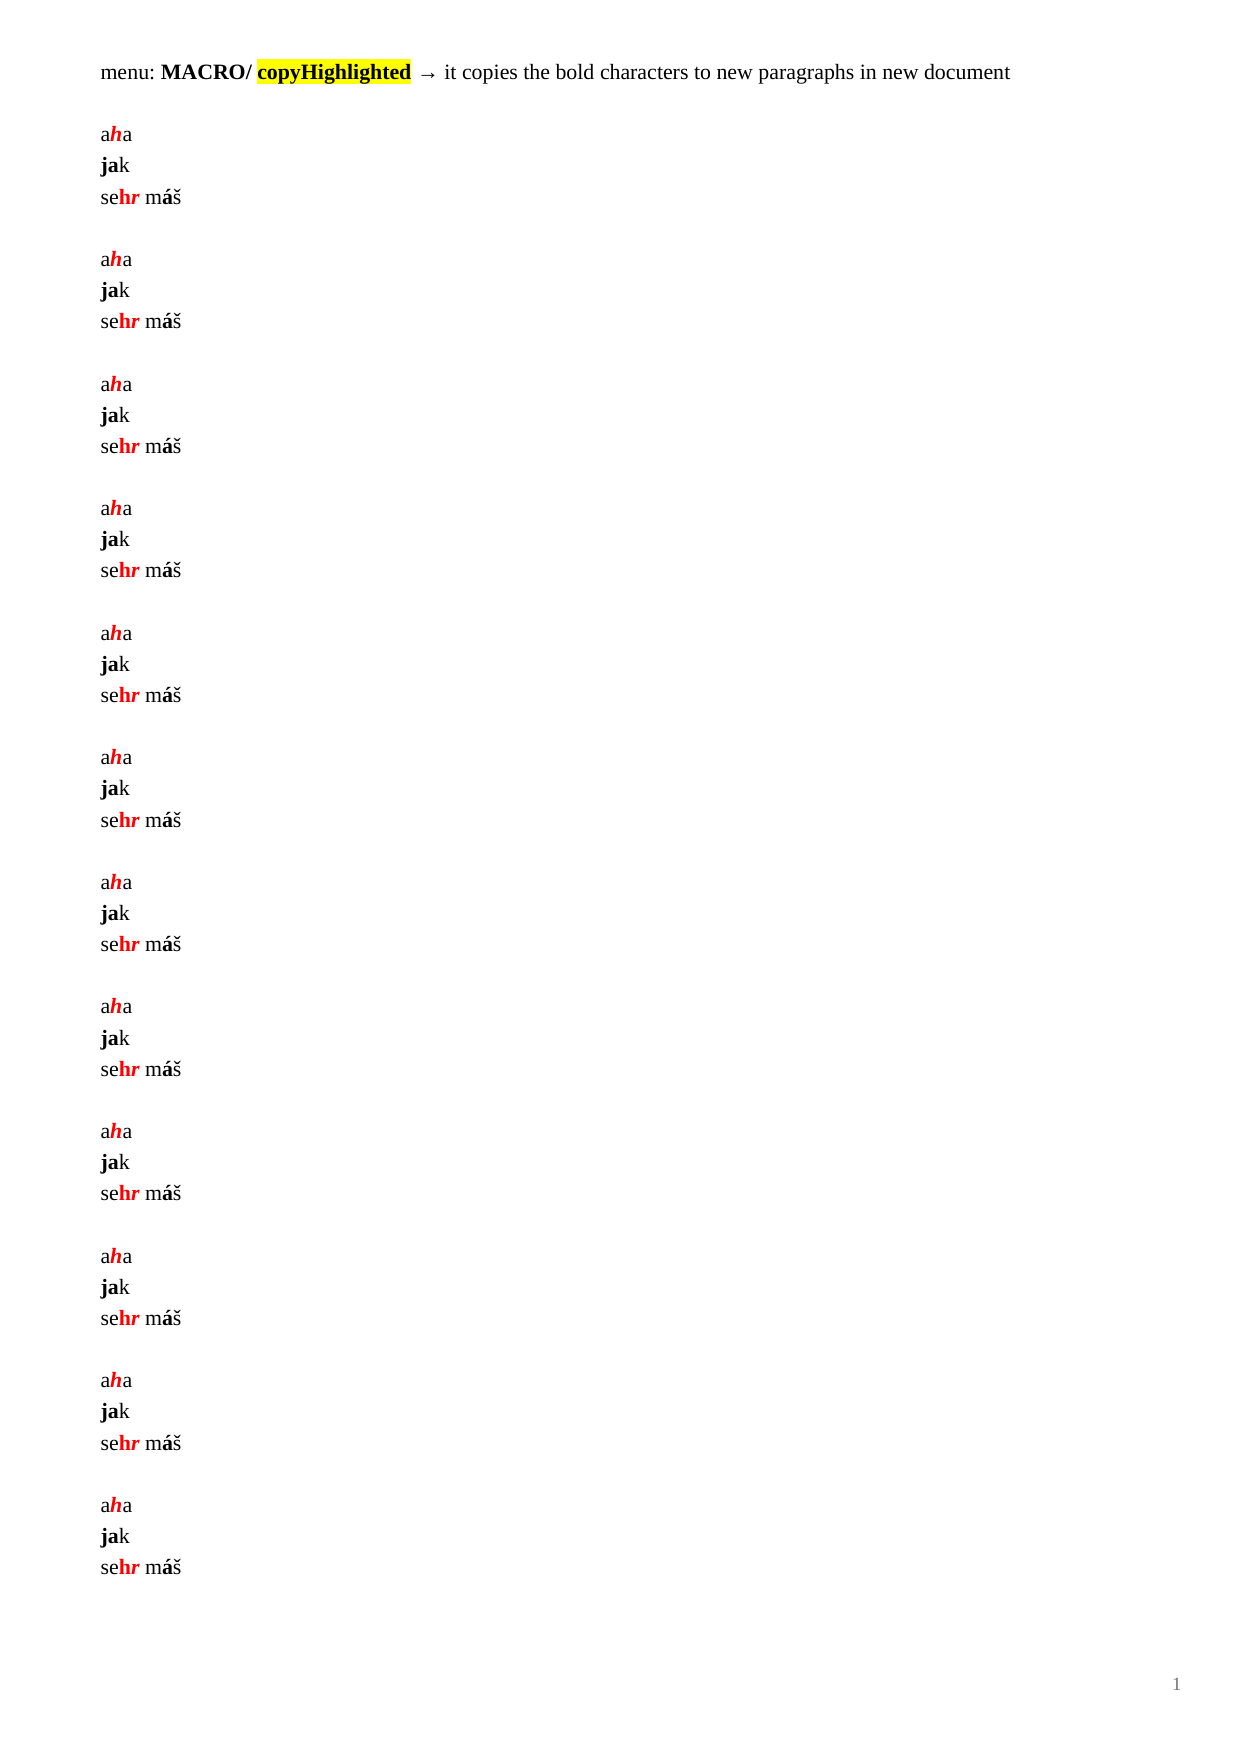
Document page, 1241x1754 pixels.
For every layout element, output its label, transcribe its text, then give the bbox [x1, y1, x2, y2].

text aha [88, 1243, 1181, 1268]
text jak [88, 1523, 1181, 1548]
text aha [88, 869, 1181, 894]
text sehr máš [88, 308, 1181, 333]
text sehr máš [88, 1429, 1181, 1455]
text jak [88, 526, 1181, 551]
text sehr máš [88, 807, 1181, 832]
text jak [88, 1024, 1181, 1050]
text jak [88, 152, 1181, 178]
text jak [88, 900, 1181, 925]
text aha [88, 1367, 1181, 1392]
text jak [88, 775, 1181, 801]
text aha [88, 1118, 1181, 1143]
text jak [88, 1398, 1181, 1423]
text sehr máš [88, 1056, 1181, 1081]
text aha [88, 993, 1181, 1019]
text aha [88, 371, 1181, 396]
text jak [88, 277, 1181, 302]
text jak [88, 1149, 1181, 1174]
text aha [88, 121, 1181, 147]
text sehr máš [88, 184, 1181, 209]
text aha [88, 246, 1181, 271]
text aha [88, 1492, 1181, 1517]
text aha [88, 495, 1181, 520]
text sehr máš [88, 682, 1181, 707]
text menu: MACRO/ copyHighlighted → it copies the bold characters to new paragraphs in new document [88, 59, 1181, 84]
text aha [88, 744, 1181, 769]
text sehr máš [88, 931, 1181, 956]
text sehr máš [88, 1305, 1181, 1330]
text sehr máš [88, 433, 1181, 458]
text jak [88, 1274, 1181, 1299]
text sehr máš [88, 1180, 1181, 1206]
text sehr máš [88, 557, 1181, 583]
text jak [88, 651, 1181, 676]
text jak [88, 402, 1181, 427]
text aha [88, 620, 1181, 645]
text sehr máš [88, 1554, 1181, 1579]
